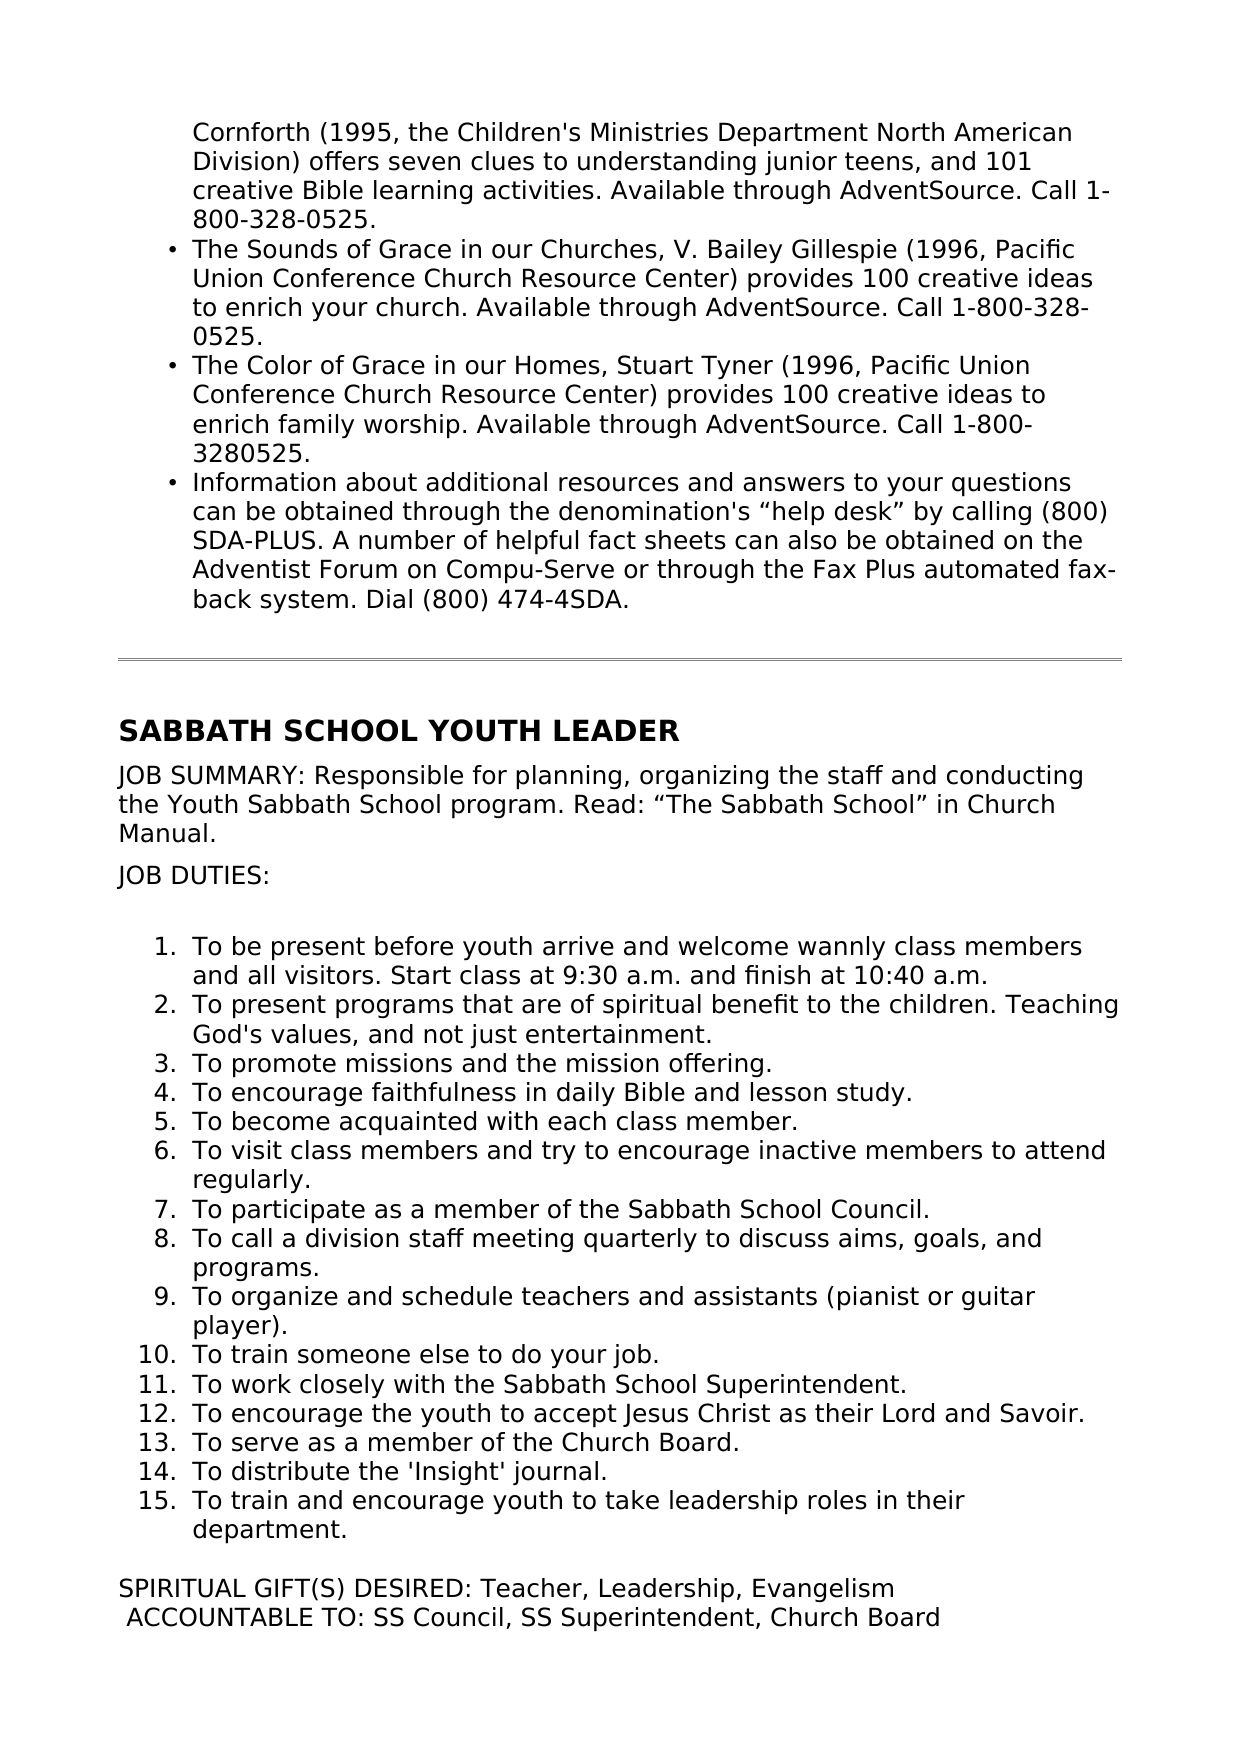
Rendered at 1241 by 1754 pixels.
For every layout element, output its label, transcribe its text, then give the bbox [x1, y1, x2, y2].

list To serve as a member of the Church Board. [177, 1428, 1122, 1457]
list To participate as a member of the Sabbath School Council. [177, 1195, 1122, 1224]
text JOB SUMMARY: Responsible for planning, organizing the staff and conducting the Youth Sabbath School program. Read: “The Sabbath School” in Church Manual. [118, 761, 1122, 849]
subtitle SABBATH SCHOOL YOUTH LEADER [118, 715, 1122, 749]
list To encourage the youth to accept Jesus Christ as their Lord and Savoir. [177, 1399, 1122, 1428]
list To present programs that are of spiritual benefit to the children. Teaching God's values, and not just entertainment. [177, 991, 1122, 1049]
list To promote missions and the mission offering. [177, 1049, 1122, 1078]
list To organize and schedule teachers and assistants (pianist or guitar player). [177, 1282, 1122, 1341]
list The Color of Grace in our Homes, Stuart Tyner (1996, Pacific Union Conference Church Resource Center) provides 100 creative ideas to enrich family worship. Available through AdventSource. Call 1-800-3280525. [177, 351, 1122, 468]
text SPIRITUAL GIFT(S) DESIRED: Teacher, Leadership, Evangelism ACCOUNTABLE TO: SS Council, SS Superintendent, Church Board [118, 1574, 1122, 1633]
list To call a division staff meeting quarterly to discuss aims, goals, and programs. [177, 1224, 1122, 1282]
list Information about additional resources and answers to your questions can be obtained through the denomination's “help desk” by calling (800) SDA-PLUS. A number of helpful fact sheets can also be obtained on the Adventist Forum on Compu-Serve or through the Fax Plus automated fax-back system. Dial (800) 474-4SDA. [177, 468, 1122, 614]
list To encourage faithfulness in daily Bible and lesson study. [177, 1078, 1122, 1107]
list Cornforth (1995, the Children's Ministries Department North American Division) offers seven clues to understanding junior teens, and 101 creative Bible learning activities. Available through AdventSource. Call 1-800-328-0525. [177, 118, 1122, 235]
list To be present before youth arrive and welcome wannly class members and all visitors. Start class at 9:30 a.m. and finish at 10:40 a.m. [177, 932, 1122, 991]
text JOB DUTIES: [118, 861, 1122, 890]
list To train and encourage youth to take leadership roles in their department. [177, 1487, 1122, 1545]
list To distribute the 'Insight' journal. [177, 1457, 1122, 1487]
list To visit class members and try to encourage inactive members to attend regularly. [177, 1137, 1122, 1195]
list To work closely with the Sabbath School Superintendent. [177, 1370, 1122, 1399]
list To become acquainted with each class member. [177, 1107, 1122, 1137]
list The Sounds of Grace in our Churches, V. Bailey Gillespie (1996, Pacific Union Conference Church Resource Center) provides 100 creative ideas to enrich your church. Available through AdventSource. Call 1-800-328-0525. [177, 235, 1122, 351]
list To train someone else to do your job. [177, 1341, 1122, 1370]
